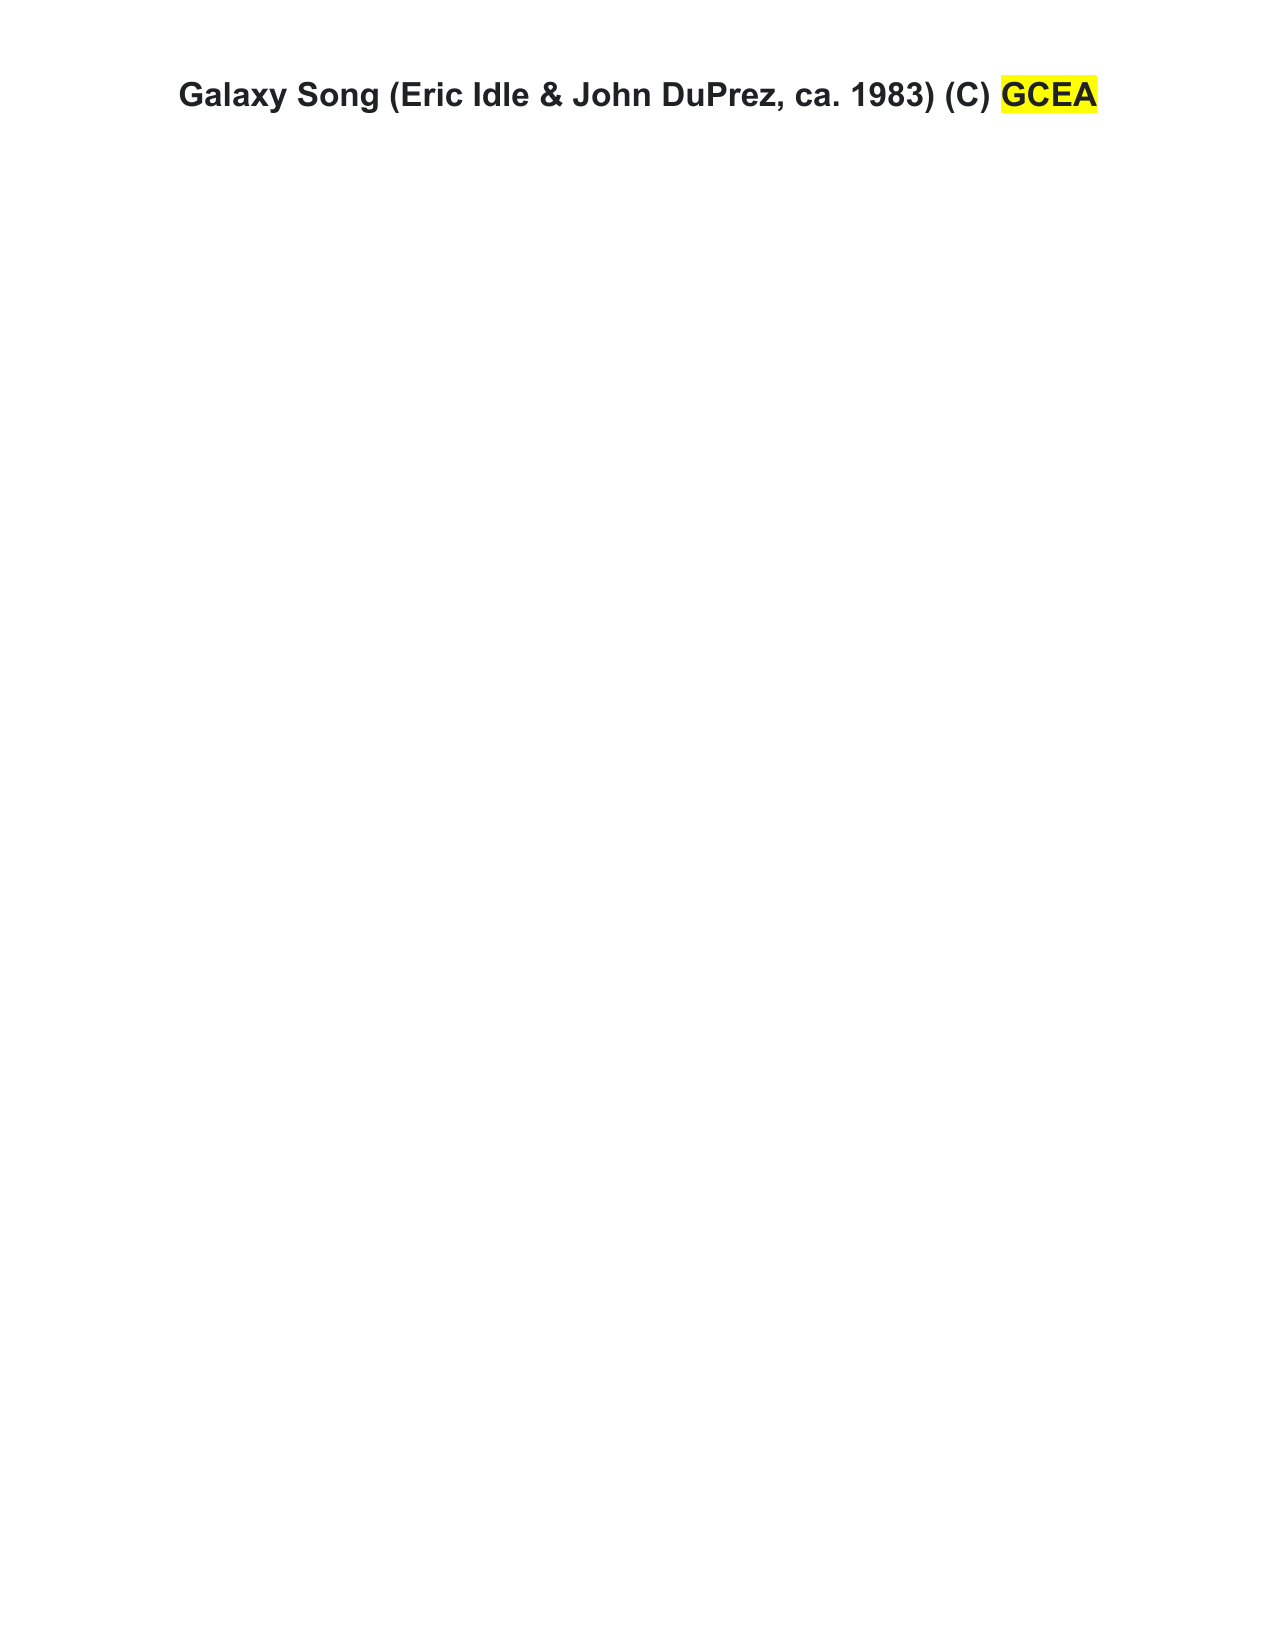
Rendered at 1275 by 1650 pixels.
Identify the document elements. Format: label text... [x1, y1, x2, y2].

table_cell [774, 289, 911, 329]
table_cell [774, 249, 911, 289]
table_cell [638, 289, 774, 329]
table_cell [1048, 249, 1185, 289]
table_cell [911, 208, 1048, 248]
table_cell [774, 168, 911, 208]
table_cell [1048, 208, 1185, 248]
table_header [90, 128, 637, 329]
table_cell [1048, 289, 1185, 329]
table_cell [638, 208, 774, 248]
table_cell [911, 249, 1048, 289]
table_cell [1048, 168, 1185, 208]
table_cell [911, 289, 1048, 329]
table_cell [638, 249, 774, 289]
table_cell [638, 168, 774, 208]
table_cell [774, 208, 911, 248]
table_header [638, 128, 1185, 168]
text Galaxy Song (Eric Idle & John DuPrez, ca. 1983) (C) GCEA [90, 75, 1185, 113]
table_cell [911, 168, 1048, 208]
